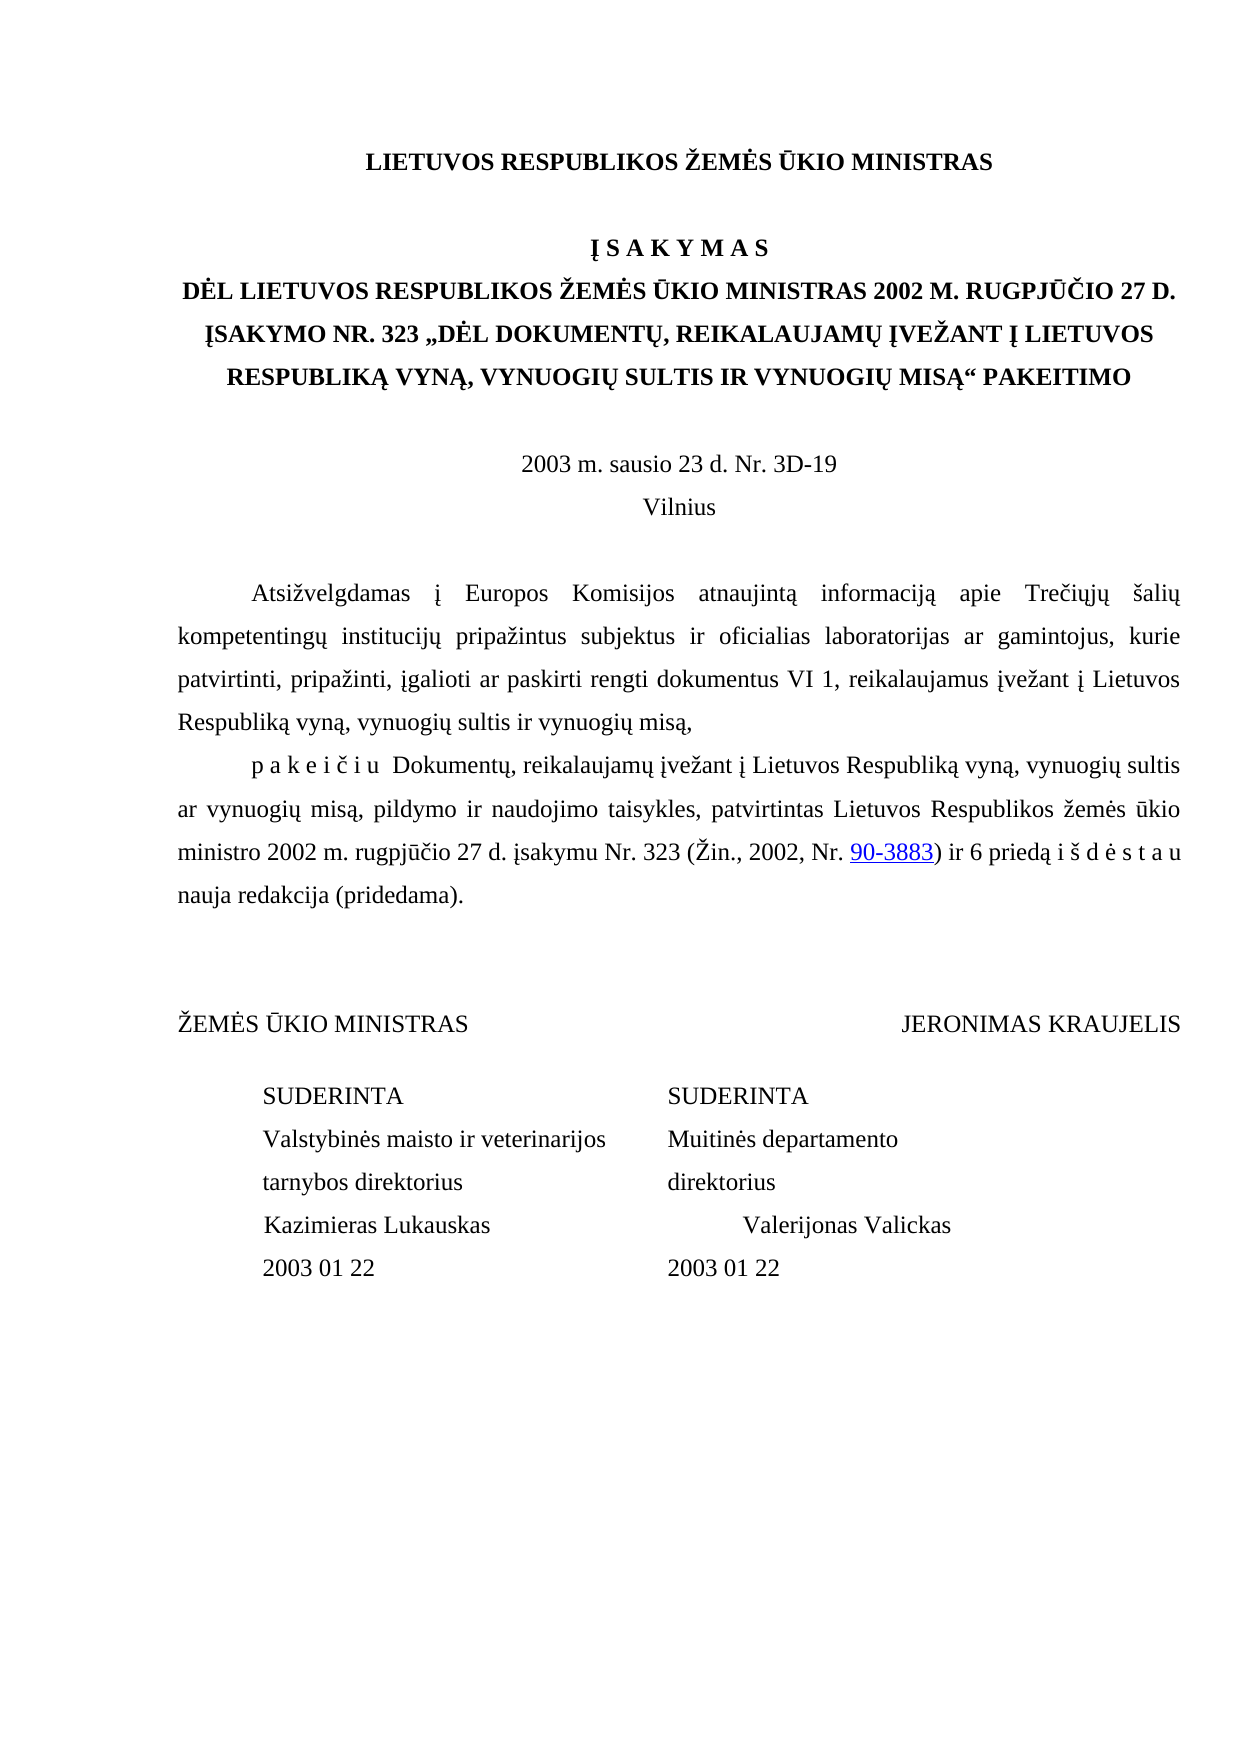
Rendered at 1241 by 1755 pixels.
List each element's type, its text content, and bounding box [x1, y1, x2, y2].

text 2003 m. sausio 23 d. Nr. 3D-19 [177, 449, 1181, 477]
text Į S A K Y M A S [177, 233, 1181, 262]
table_cell tarnybos direktorius [177, 1167, 656, 1210]
text Vilnius [177, 492, 1181, 521]
text DĖL LIETUVOS RESPUBLIKOS ŽEMĖS ŪKIO MINISTRAS 2002 M. RUGPJŪČIO 27 D. ĮSAKYMO NR. 323 „DĖL DOKUMENTŲ, REIKALAUJAMŲ ĮVEŽANT Į LIETUVOS RESPUBLIKĄ VYNĄ, VYNUOGIŲ SULTIS IR VYNUOGIŲ MISĄ“ PAKEITIMO [177, 276, 1181, 391]
table_cell 2003 01 22 [177, 1253, 656, 1296]
table_cell direktorius [656, 1167, 1181, 1210]
text Atsižvelgdamas į Europos Komisijos atnaujintą informaciją apie Trečiųjų šalių kompetentingų institucijų pripažintus subjektus ir oficialias laboratorijas ar gamintojus, kurie patvirtinti, pripažinti, įgalioti ar paskirti rengti dokumentus VI 1, reikalaujamus įvežant į Lietuvos Respubliką vyną, vynuogių sultis ir vynuogių misą, [177, 578, 1181, 736]
table_header SUDERINTA [656, 1081, 1181, 1124]
table_cell Kazimieras Lukauskas [177, 1210, 656, 1253]
text pakeičiu Dokumentų, reikalaujamų įvežant į Lietuvos Respubliką vyną, vynuogių sultis ar vynuogių misą, pildymo ir naudojimo taisykles, patvirtintas Lietuvos Respublikos žemės ūkio ministro 2002 m. rugpjūčio 27 d. įsakymu Nr. 323 (Žin., 2002, Nr. 90-3883) ir 6 priedą išdėstau nauja redakcija (pridedama). [177, 751, 1181, 909]
table_cell Valerijonas Valickas [656, 1210, 1181, 1253]
table_header SUDERINTA [177, 1081, 656, 1124]
text ŽEMĖS ŪKIO MINISTRAS JERONIMAS KRAUJELIS [177, 1009, 1181, 1038]
table_cell 2003 01 22 [656, 1253, 1181, 1296]
table_cell Muitinės departamento [656, 1124, 1181, 1167]
text LIETUVOS RESPUBLIKOS ŽEMĖS ŪKIO MINISTRAS [177, 147, 1181, 176]
table_cell Valstybinės maisto ir veterinarijos [177, 1124, 656, 1167]
